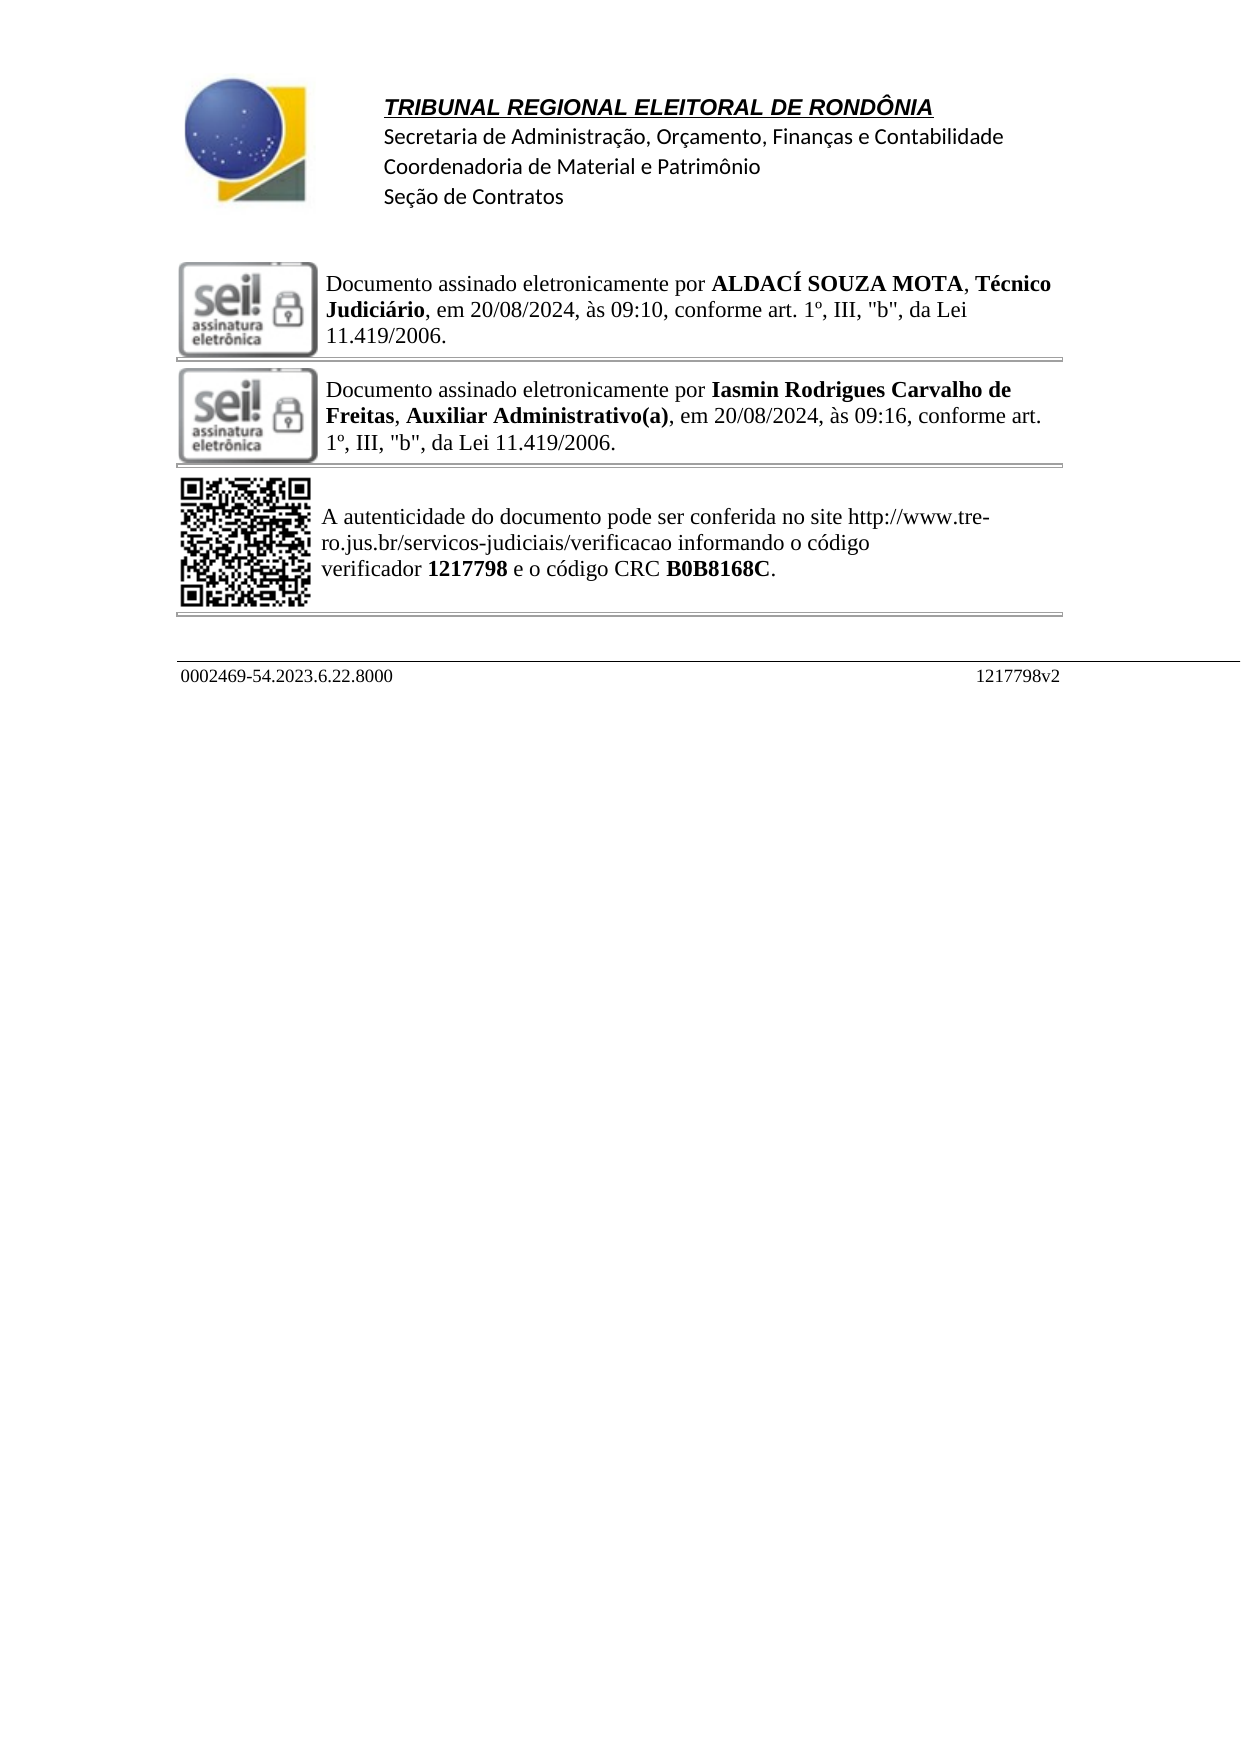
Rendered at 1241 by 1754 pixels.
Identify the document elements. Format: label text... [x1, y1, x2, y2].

table_header Documento assinado eletronicamente por ALDACÍ SOUZA MOTA, Técnico Judiciário, em 20/08/2024, às 09:10, conforme art. 1º, III, "b", da Lei 11.419/2006. [324, 261, 1072, 358]
table_header 1217798v2 [620, 662, 1063, 689]
table_header 0002469-54.2023.6.22.8000 [177, 662, 620, 689]
table_header A autenticidade do documento pode ser conferida no site http://www.tre-ro.jus.br/servicos-judiciais/verificacao informando o código verificador 1217798 e o código CRC B0B8168C. [319, 474, 1072, 611]
table_header Documento assinado eletronicamente por Iasmin Rodrigues Carvalho de Freitas, Auxiliar Administrativo(a), em 20/08/2024, às 09:16, conforme art. 1º, III, "b", da Lei 11.419/2006. [324, 367, 1072, 464]
table_header [177, 367, 324, 463]
table_header [177, 261, 324, 357]
table_header [177, 474, 319, 611]
